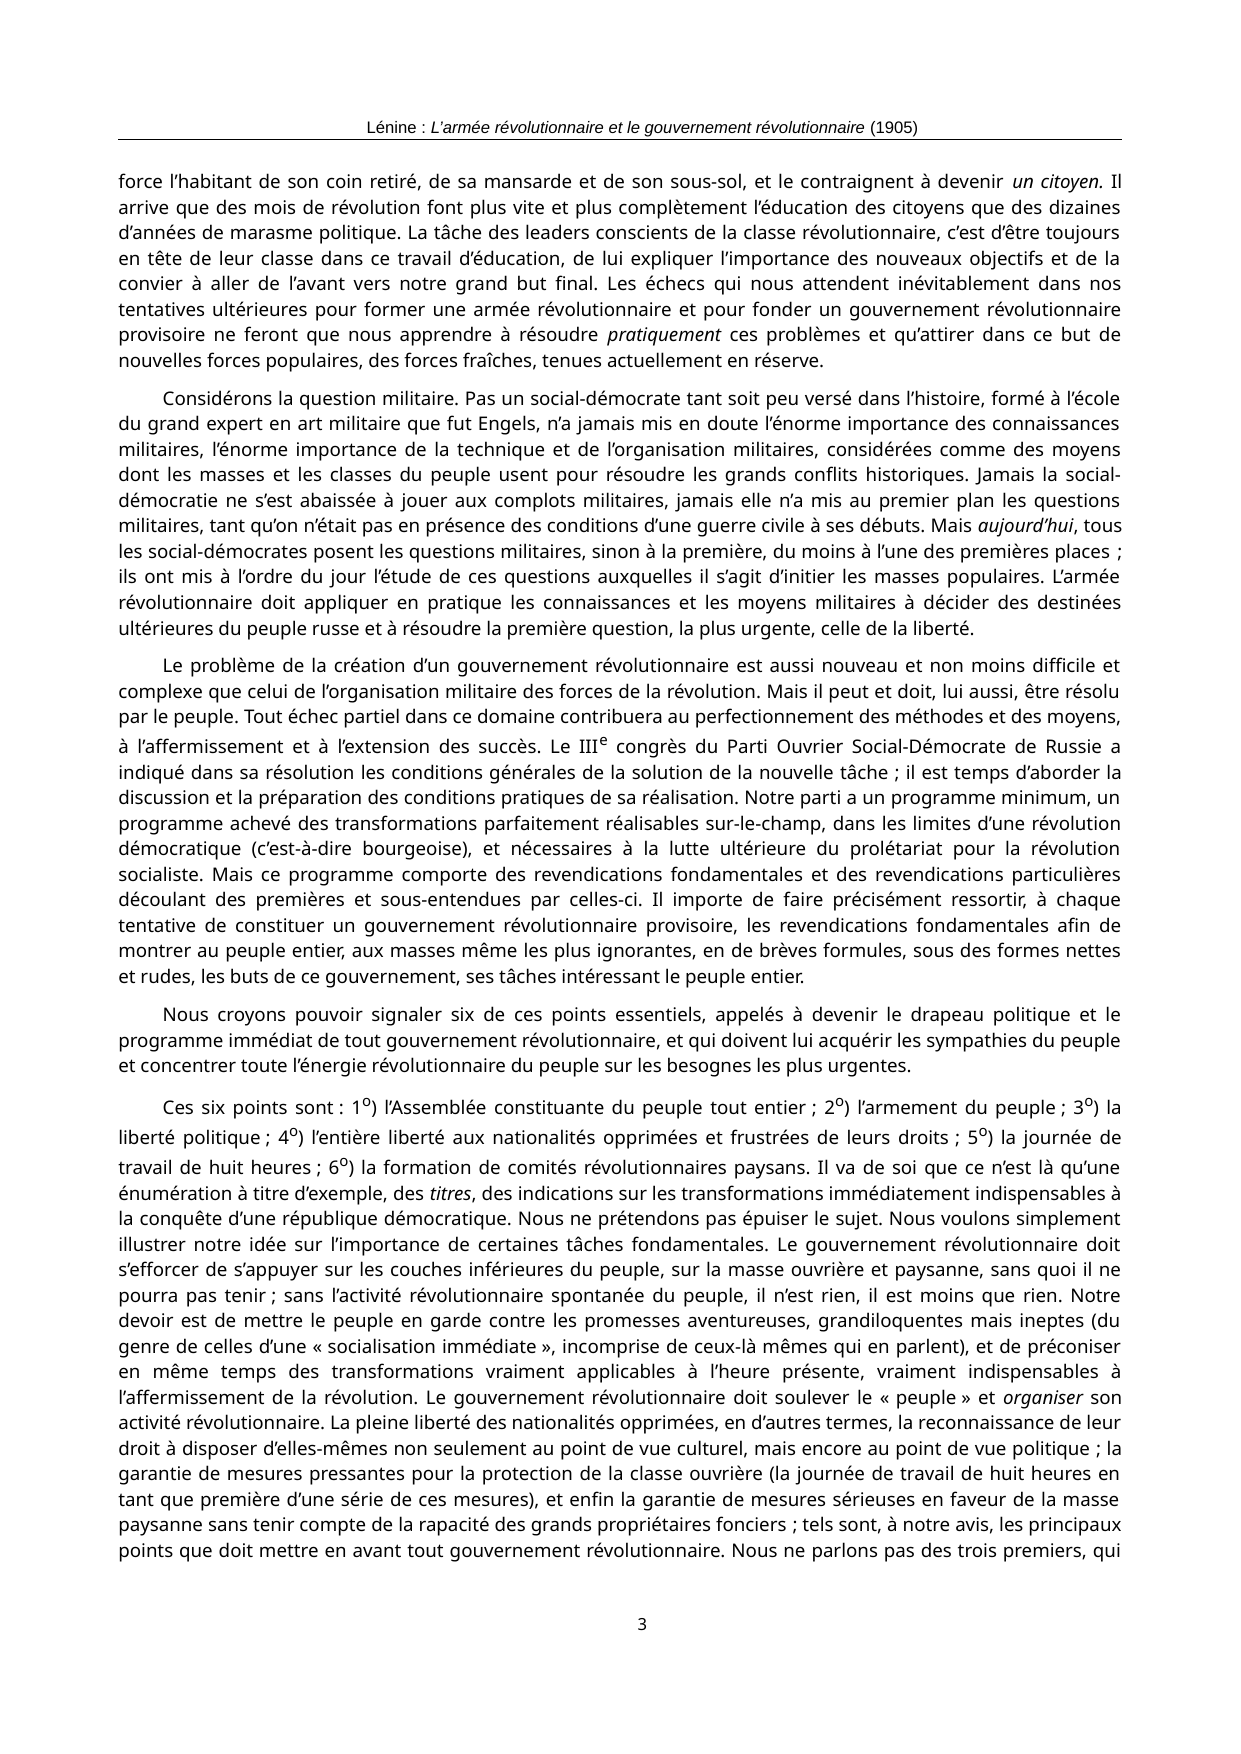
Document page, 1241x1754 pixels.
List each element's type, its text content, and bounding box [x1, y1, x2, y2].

text Considérons la question militaire. Pas un social-démocrate tant soit peu versé dans l’histoire, formé à l’école du grand expert en art militaire que fut Engels, n’a jamais mis en doute l’énorme importance des connaissances militaires, l’énorme importance de la technique et de l’organisation militaires, considérées comme des moyens dont les masses et les classes du peuple usent pour résoudre les grands conflits historiques. Jamais la social-démocratie ne s’est abaissée à jouer aux complots militaires, jamais elle n’a mis au premier plan les questions militaires, tant qu’on n’était pas en présence des conditions d’une guerre civile à ses débuts. Mais aujourd’hui, tous les social-démocrates posent les questions militaires, sinon à la première, du moins à l’une des premières places ; ils ont mis à l’ordre du jour l’étude de ces questions auxquelles il s’agit d’initier les masses populaires. L’armée révolutionnaire doit appliquer en pratique les connaissances et les moyens militaires à décider des destinées ultérieures du peuple russe et à résoudre la première question, la plus urgente, celle de la liberté. [118, 385, 1122, 640]
text Nous croyons pouvoir signaler six de ces points essentiels, appelés à devenir le drapeau politique et le programme immédiat de tout gouvernement révolutionnaire, et qui doivent lui acquérir les sympathies du peuple et concentrer toute l’énergie révolutionnaire du peuple sur les besognes les plus urgentes. [118, 1001, 1122, 1078]
text force l’habitant de son coin retiré, de sa mansarde et de son sous-sol, et le contraignent à devenir un citoyen. Il arrive que des mois de révolution font plus vite et plus complètement l’éducation des citoyens que des dizaines d’années de marasme politique. La tâche des leaders conscients de la classe révolutionnaire, c’est d’être toujours en tête de leur classe dans ce travail d’éducation, de lui expliquer l’importance des nouveaux objectifs et de la convier à aller de l’avant vers notre grand but final. Les échecs qui nous attendent inévitablement dans nos tentatives ultérieures pour former une armée révolutionnaire et pour fonder un gouvernement révolutionnaire provisoire ne feront que nous apprendre à résoudre pratiquement ces problèmes et qu’attirer dans ce but de nouvelles forces populaires, des forces fraîches, tenues actuellement en réserve. [118, 168, 1122, 373]
text Ces six points sont : 1o) l’Assemblée constituante du peuple tout entier ; 2o) l’armement du peuple ; 3o) la liberté politique ; 4o) l’entière liberté aux nationalités opprimées et frustrées de leurs droits ; 5o) la journée de travail de huit heures ; 6o) la formation de comités révolutionnaires paysans. Il va de soi que ce n’est là qu’une énumération à titre d’exemple, des titres, des indications sur les transformations immédiatement indispensables à la conquête d’une république démocratique. Nous ne prétendons pas épuiser le sujet. Nous voulons simplement illustrer notre idée sur l’importance de certaines tâches fondamentales. Le gouvernement révolutionnaire doit s’efforcer de s’appuyer sur les couches inférieures du peuple, sur la masse ouvrière et paysanne, sans quoi il ne pourra pas tenir ; sans l’activité révolutionnaire spontanée du peuple, il n’est rien, il est moins que rien. Notre devoir est de mettre le peuple en garde contre les promesses aventureuses, grandiloquentes mais ineptes (du genre de celles d’une « socialisation immédiate », incomprise de ceux-là mêmes qui en parlent), et de préconiser en même temps des transformations vraiment applicables à l’heure présente, vraiment indispensables à l’affermissement de la révolution. Le gouvernement révolutionnaire doit soulever le « peuple » et organiser son activité révolutionnaire. La pleine liberté des nationalités opprimées, en d’autres termes, la reconnaissance de leur droit à disposer d’elles-mêmes non seulement au point de vue culturel, mais encore au point de vue politique ; la garantie de mesures pressantes pour la protection de la classe ouvrière (la journée de travail de huit heures en tant que première d’une série de ces mesures), et enfin la garantie de mesures sérieuses en faveur de la masse paysanne sans tenir compte de la rapacité des grands propriétaires fonciers ; tels sont, à notre avis, les principaux points que doit mettre en avant tout gouvernement révolutionnaire. Nous ne parlons pas des trois premiers, qui [118, 1090, 1122, 1563]
text Le problème de la création d’un gouvernement révolutionnaire est aussi nouveau et non moins difficile et complexe que celui de l’organisation militaire des forces de la révolution. Mais il peut et doit, lui aussi, être résolu par le peuple. Tout échec partiel dans ce domaine contribuera au perfectionnement des méthodes et des moyens, à l’affermissement et à l’extension des succès. Le IIIe congrès du Parti Ouvrier Social-Démocrate de Russie a indiqué dans sa résolution les conditions générales de la solution de la nouvelle tâche ; il est temps d’aborder la discussion et la préparation des conditions pratiques de sa réalisation. Notre parti a un programme minimum, un programme achevé des transformations parfaitement réalisables sur-le-champ, dans les limites d’une révolution démocratique (c’est-à-dire bourgeoise), et nécessaires à la lutte ultérieure du prolétariat pour la révolution socialiste. Mais ce programme comporte des revendications fondamentales et des revendications particulières découlant des premières et sous-entendues par celles-ci. Il importe de faire précisément ressortir, à chaque tentative de constituer un gouvernement révolutionnaire provisoire, les revendications fondamentales afin de montrer au peuple entier, aux masses même les plus ignorantes, en de brèves formules, sous des formes nettes et rudes, les buts de ce gouvernement, ses tâches intéressant le peuple entier. [118, 653, 1122, 989]
